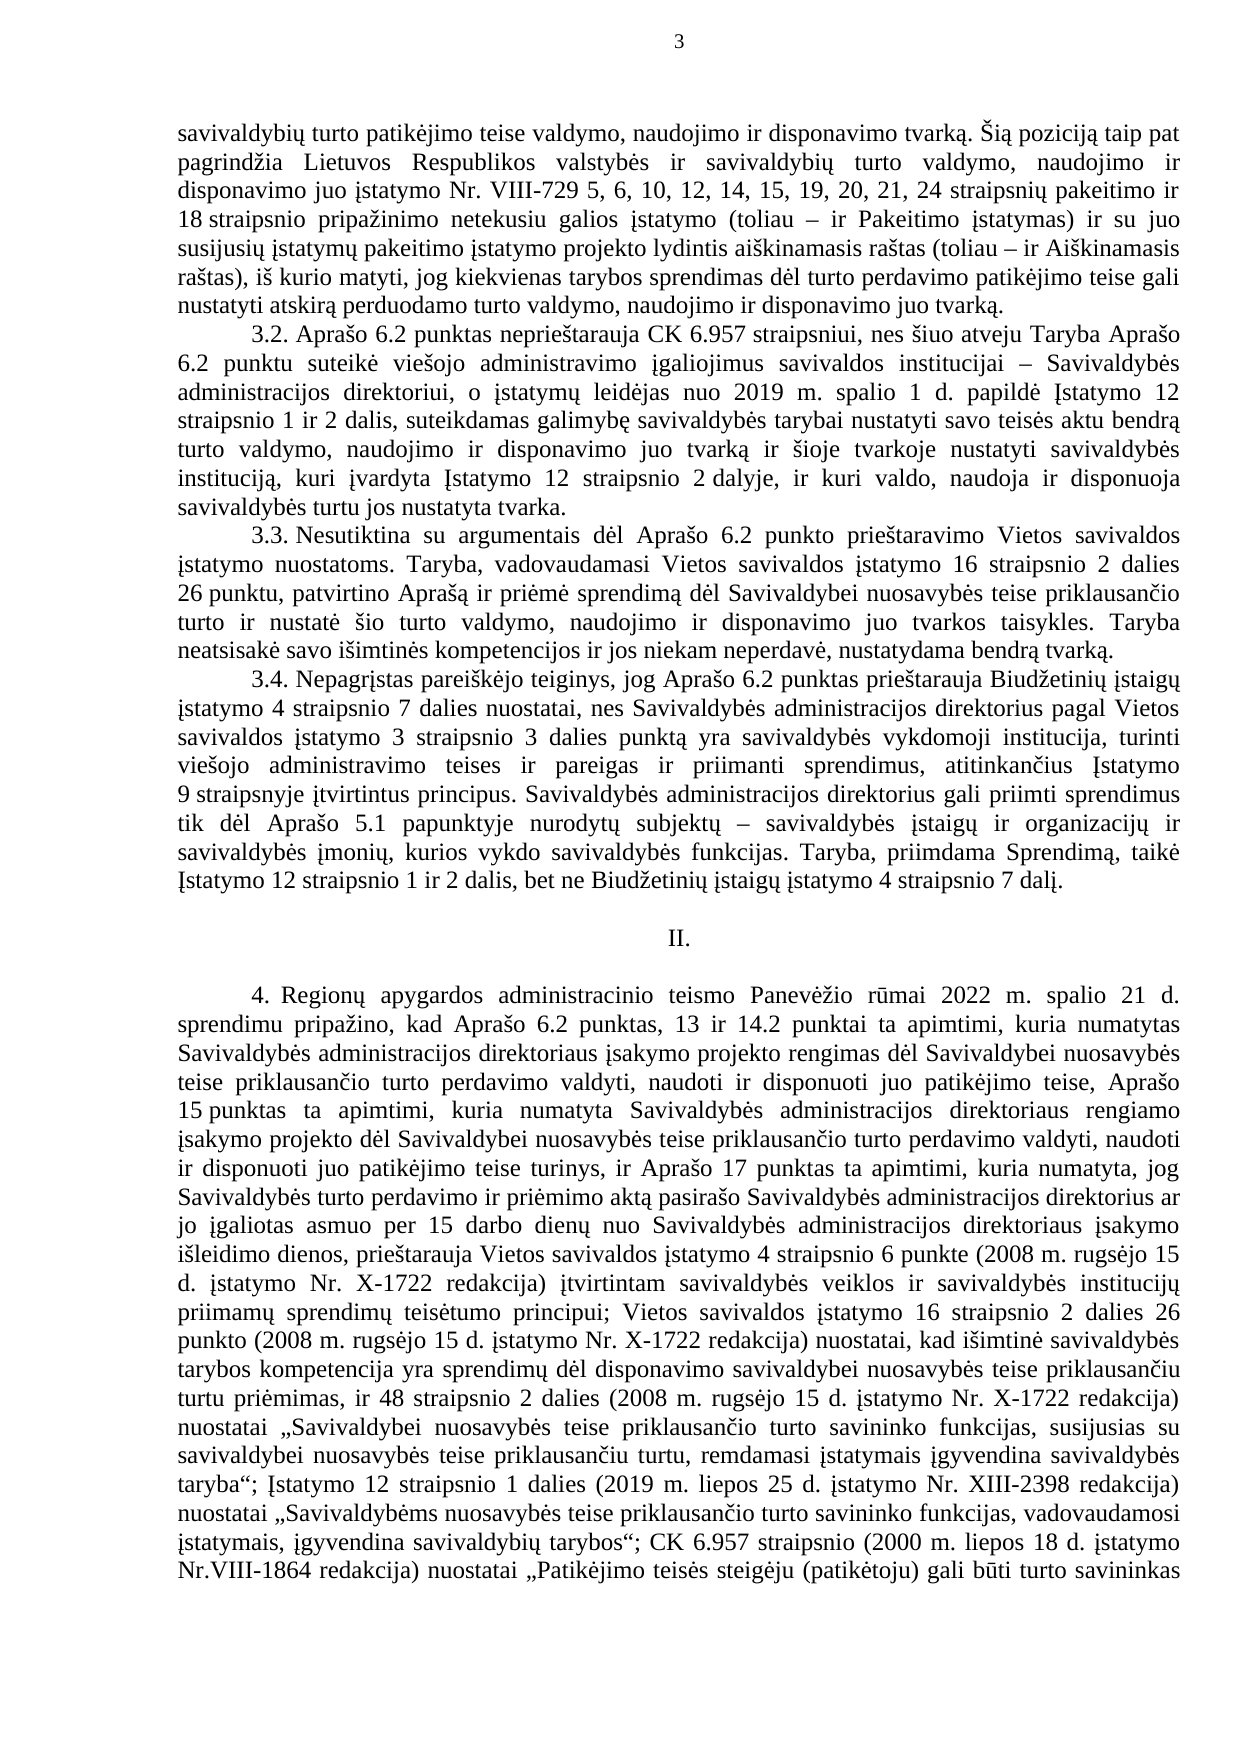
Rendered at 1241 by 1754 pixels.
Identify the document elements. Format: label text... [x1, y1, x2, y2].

text 4. Regionų apygardos administracinio teismo Panevėžio rūmai 2022 m. spalio 21 d. sprendimu pripažino, kad Aprašo 6.2 punktas, 13 ir 14.2 punktai ta apimtimi, kuria numatytas Savivaldybės administracijos direktoriaus įsakymo projekto rengimas dėl Savivaldybei nuosavybės teise priklausančio turto perdavimo valdyti, naudoti ir disponuoti juo patikėjimo teise, Aprašo 15 punktas ta apimtimi, kuria numatyta Savivaldybės administracijos direktoriaus rengiamo įsakymo projekto dėl Savivaldybei nuosavybės teise priklausančio turto perdavimo valdyti, naudoti ir disponuoti juo patikėjimo teise turinys, ir Aprašo 17 punktas ta apimtimi, kuria numatyta, jog Savivaldybės turto perdavimo ir priėmimo aktą pasirašo Savivaldybės administracijos direktorius ar jo įgaliotas asmuo per 15 darbo dienų nuo Savivaldybės administracijos direktoriaus įsakymo išleidimo dienos, prieštarauja Vietos savivaldos įstatymo 4 straipsnio 6 punkte (2008 m. rugsėjo 15 d. įstatymo Nr. X-1722 redakcija) įtvirtintam savivaldybės veiklos ir savivaldybės institucijų priimamų sprendimų teisėtumo principui; Vietos savivaldos įstatymo 16 straipsnio 2 dalies 26 punkto (2008 m. rugsėjo 15 d. įstatymo Nr. X-1722 redakcija) nuostatai, kad išimtinė savivaldybės tarybos kompetencija yra sprendimų dėl disponavimo savivaldybei nuosavybės teise priklausančiu turtu priėmimas, ir 48 straipsnio 2 dalies (2008 m. rugsėjo 15 d. įstatymo Nr. X-1722 redakcija) nuostatai „Savivaldybei nuosavybės teise priklausančio turto savininko funkcijas, susijusias su savivaldybei nuosavybės teise priklausančiu turtu, remdamasi įstatymais įgyvendina savivaldybės taryba“; Įstatymo 12 straipsnio 1 dalies (2019 m. liepos 25 d. įstatymo Nr. XIII-2398 redakcija) nuostatai „Savivaldybėms nuosavybės teise priklausančio turto savininko funkcijas, vadovaudamosi įstatymais, įgyvendina savivaldybių tarybos“; CK 6.957 straipsnio (2000 m. liepos 18 d. įstatymo Nr.VIII-1864 redakcija) nuostatai „Patikėjimo teisės steigėju (patikėtoju) gali būti turto savininkas [177, 981, 1181, 1584]
text 3.3. Nesutiktina su argumentais dėl Aprašo 6.2 punkto prieštaravimo Vietos savivaldos įstatymo nuostatoms. Taryba, vadovaudamasi Vietos savivaldos įstatymo 16 straipsnio 2 dalies 26 punktu, patvirtino Aprašą ir priėmė sprendimą dėl Savivaldybei nuosavybės teise priklausančio turto ir nustatė šio turto valdymo, naudojimo ir disponavimo juo tvarkos taisykles. Taryba neatsisakė savo išimtinės kompetencijos ir jos niekam neperdavė, nustatydama bendrą tvarką. [177, 521, 1181, 664]
text II. [177, 923, 1181, 952]
text savivaldybių turto patikėjimo teise valdymo, naudojimo ir disponavimo tvarką. Šią poziciją taip pat pagrindžia Lietuvos Respublikos valstybės ir savivaldybių turto valdymo, naudojimo ir disponavimo juo įstatymo Nr. VIII-729 5, 6, 10, 12, 14, 15, 19, 20, 21, 24 straipsnių pakeitimo ir 18 straipsnio pripažinimo netekusiu galios įstatymo (toliau – ir Pakeitimo įstatymas) ir su juo susijusių įstatymų pakeitimo įstatymo projekto lydintis aiškinamasis raštas (toliau – ir Aiškinamasis raštas), iš kurio matyti, jog kiekvienas tarybos sprendimas dėl turto perdavimo patikėjimo teise gali nustatyti atskirą perduodamo turto valdymo, naudojimo ir disponavimo juo tvarką. [177, 118, 1181, 319]
text 3.4. Nepagrįstas pareiškėjo teiginys, jog Aprašo 6.2 punktas prieštarauja Biudžetinių įstaigų įstatymo 4 straipsnio 7 dalies nuostatai, nes Savivaldybės administracijos direktorius pagal Vietos savivaldos įstatymo 3 straipsnio 3 dalies punktą yra savivaldybės vykdomoji institucija, turinti viešojo administravimo teises ir pareigas ir priimanti sprendimus, atitinkančius Įstatymo 9 straipsnyje įtvirtintus principus. Savivaldybės administracijos direktorius gali priimti sprendimus tik dėl Aprašo 5.1 papunktyje nurodytų subjektų – savivaldybės įstaigų ir organizacijų ir savivaldybės įmonių, kurios vykdo savivaldybės funkcijas. Taryba, priimdama Sprendimą, taikė Įstatymo 12 straipsnio 1 ir 2 dalis, bet ne Biudžetinių įstaigų įstatymo 4 straipsnio 7 dalį. [177, 664, 1181, 894]
text 3.2. Aprašo 6.2 punktas neprieštarauja CK 6.957 straipsniui, nes šiuo atveju Taryba Aprašo 6.2 punktu suteikė viešojo administravimo įgaliojimus savivaldos institucijai – Savivaldybės administracijos direktoriui, o įstatymų leidėjas nuo 2019 m. spalio 1 d. papildė Įstatymo 12 straipsnio 1 ir 2 dalis, suteikdamas galimybę savivaldybės tarybai nustatyti savo teisės aktu bendrą turto valdymo, naudojimo ir disponavimo juo tvarką ir šioje tvarkoje nustatyti savivaldybės instituciją, kuri įvardyta Įstatymo 12 straipsnio 2 dalyje, ir kuri valdo, naudoja ir disponuoja savivaldybės turtu jos nustatyta tvarka. [177, 319, 1181, 521]
